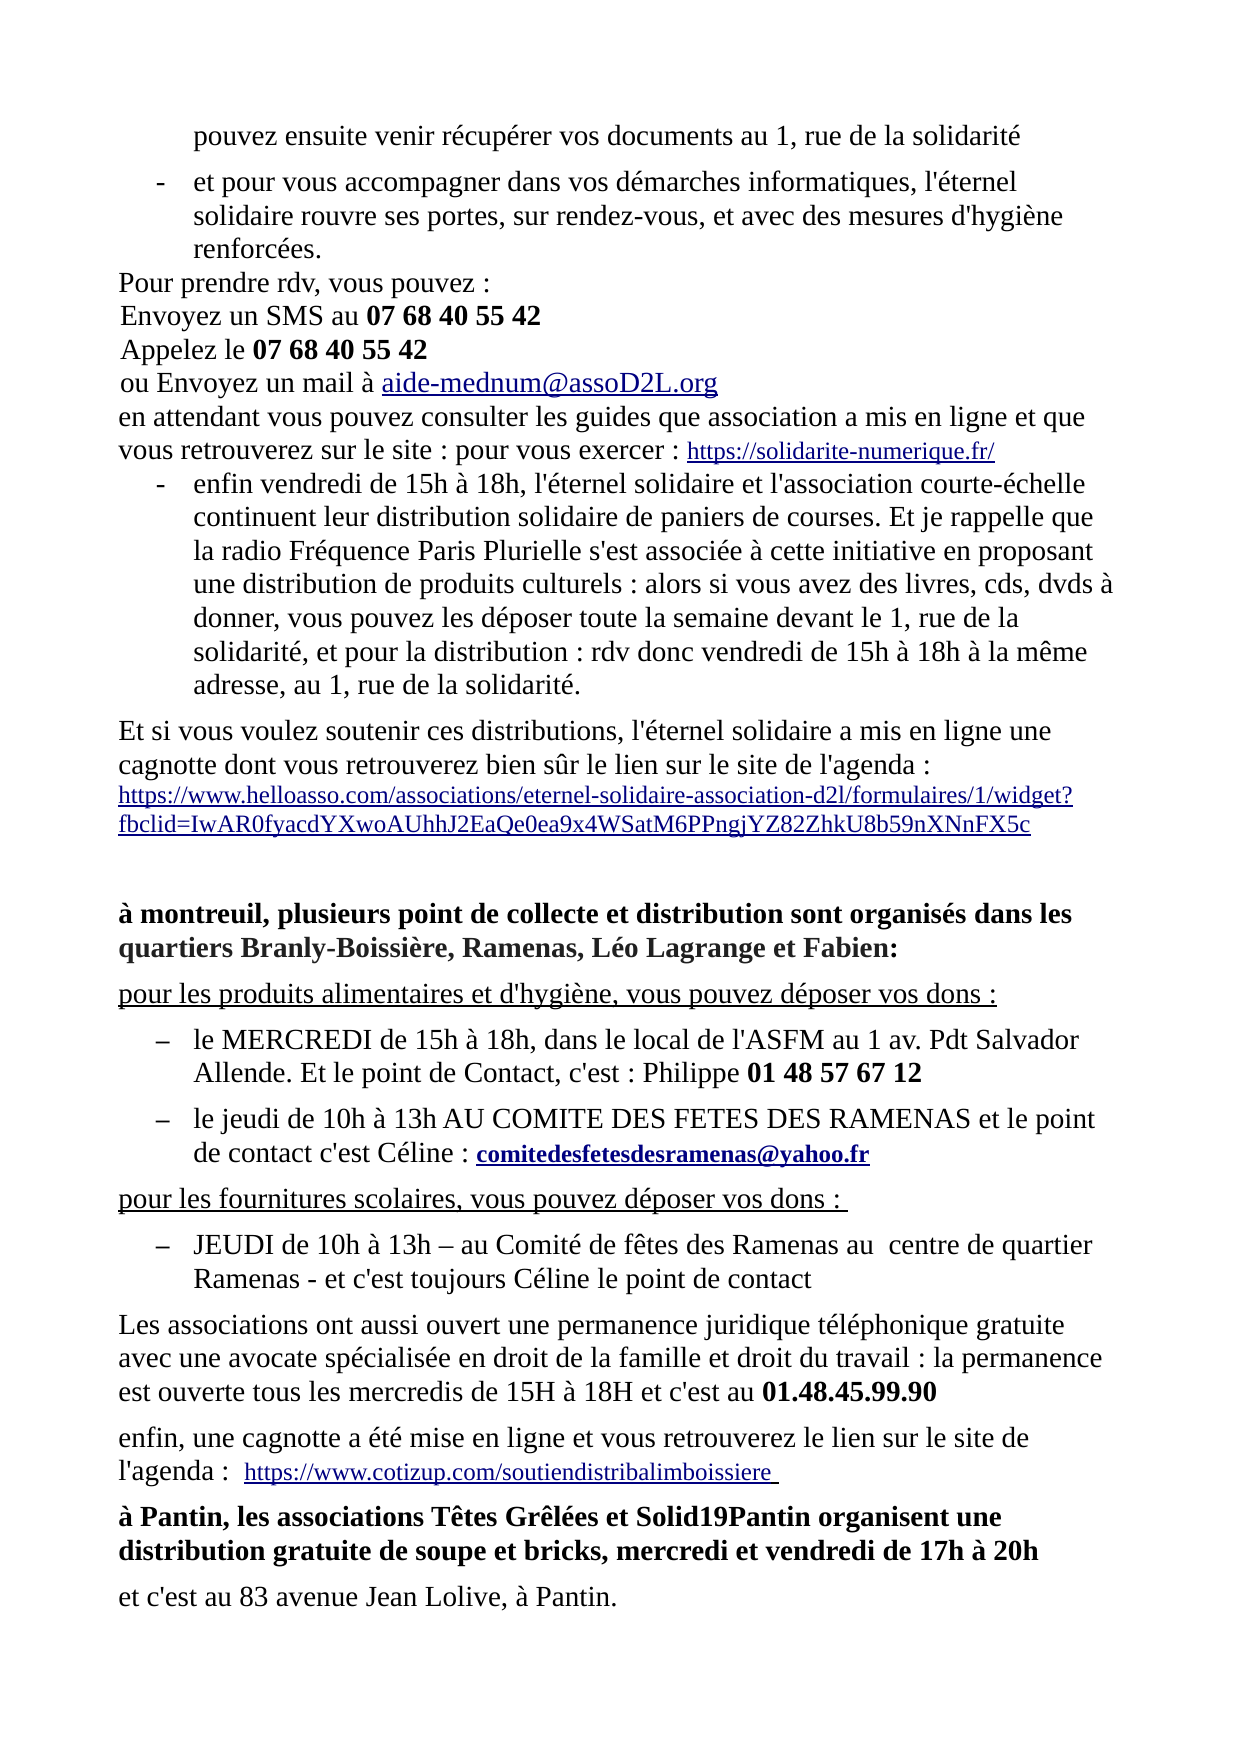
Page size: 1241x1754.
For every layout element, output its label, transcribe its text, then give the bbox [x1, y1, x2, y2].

text Appelez le 07 68 40 55 42 [120, 332, 1121, 365]
list le MERCREDI de 15h à 18h, dans le local de l'ASFM au 1 av. Pdt Salvador Allende. Et le point de Contact, c'est : Philippe 01 48 57 67 12 [156, 1022, 1122, 1089]
text Pour prendre rdv, vous pouvez : [118, 265, 1122, 298]
text enfin, une cagnotte a été mise en ligne et vous retrouverez le lien sur le site de l'agenda : https://www.cotizup.com/soutiendistribalimboissiere [118, 1420, 1122, 1487]
text à Pantin, les associations Têtes Grêlées et Solid19Pantin organisent une distribution gratuite de soupe et bricks, mercredi et vendredi de 17h à 20h [118, 1499, 1122, 1567]
list enfin vendredi de 15h à 18h, l'éternel solidaire et l'association courte-échelle continuent leur distribution solidaire de paniers de courses. Et je rappelle que la radio Fréquence Paris Plurielle s'est associée à cette initiative en proposant une distribution de produits culturels : alors si vous avez des livres, cds, dvds à donner, vous pouvez les déposer toute la semaine devant le 1, rue de la solidarité, et pour la distribution : rdv donc vendredi de 15h à 18h à la même adresse, au 1, rue de la solidarité. [156, 466, 1122, 701]
text Envoyez un SMS au 07 68 40 55 42 [120, 298, 1121, 332]
list et pour vous accompagner dans vos démarches informatiques, l'éternel solidaire rouvre ses portes, sur rendez-vous, et avec des mesures d'hygiène renforcées. [156, 164, 1122, 265]
text Les associations ont aussi ouvert une permanence juridique téléphonique gratuite avec une avocate spécialisée en droit de la famille et droit du travail : la permanence est ouverte tous les mercredis de 15H à 18H et c'est au 01.48.45.99.90 [118, 1307, 1122, 1407]
list JEUDI de 10h à 13h – au Comité de fêtes des Ramenas au centre de quartier Ramenas - et c'est toujours Céline le point de contact [156, 1227, 1122, 1294]
list pouvez ensuite venir récupérer vos documents au 1, rue de la solidarité [156, 118, 1122, 152]
list le jeudi de 10h à 13h AU COMITE DES FETES DES RAMENAS et le point de contact c'est Céline : comitedesfetesdesramenas@yahoo.fr [156, 1102, 1122, 1169]
text en attendant vous pouvez consulter les guides que association a mis en ligne et que vous retrouverez sur le site : pour vous exercer : https://solidarite-numerique.fr/ [118, 399, 1122, 466]
text à montreuil, plusieurs point de collecte et distribution sont organisés dans les quartiers Branly-Boissière, Ramenas, Léo Lagrange et Fabien: [118, 896, 1122, 963]
text et c'est au 83 avenue Jean Lolive, à Pantin. [118, 1579, 1122, 1613]
text pour les produits alimentaires et d'hygiène, vous pouvez déposer vos dons : [118, 976, 1122, 1009]
text ou Envoyez un mail à aide-mednum@assoD2L.org [120, 365, 1121, 399]
text pour les fournitures scolaires, vous pouvez déposer vos dons : [118, 1181, 1122, 1215]
text Et si vous voulez soutenir ces distributions, l'éternel solidaire a mis en ligne une cagnotte dont vous retrouverez bien sûr le lien sur le site de l'agenda : https://www.helloasso.com/associations/eternel-solidaire-association-d2l/formulaires/1/widget?fbclid=IwAR0fyacdYXwoAUhhJ2EaQe0ea9x4WSatM6PPngjYZ82ZhkU8b59nXNnFX5c [118, 713, 1122, 838]
